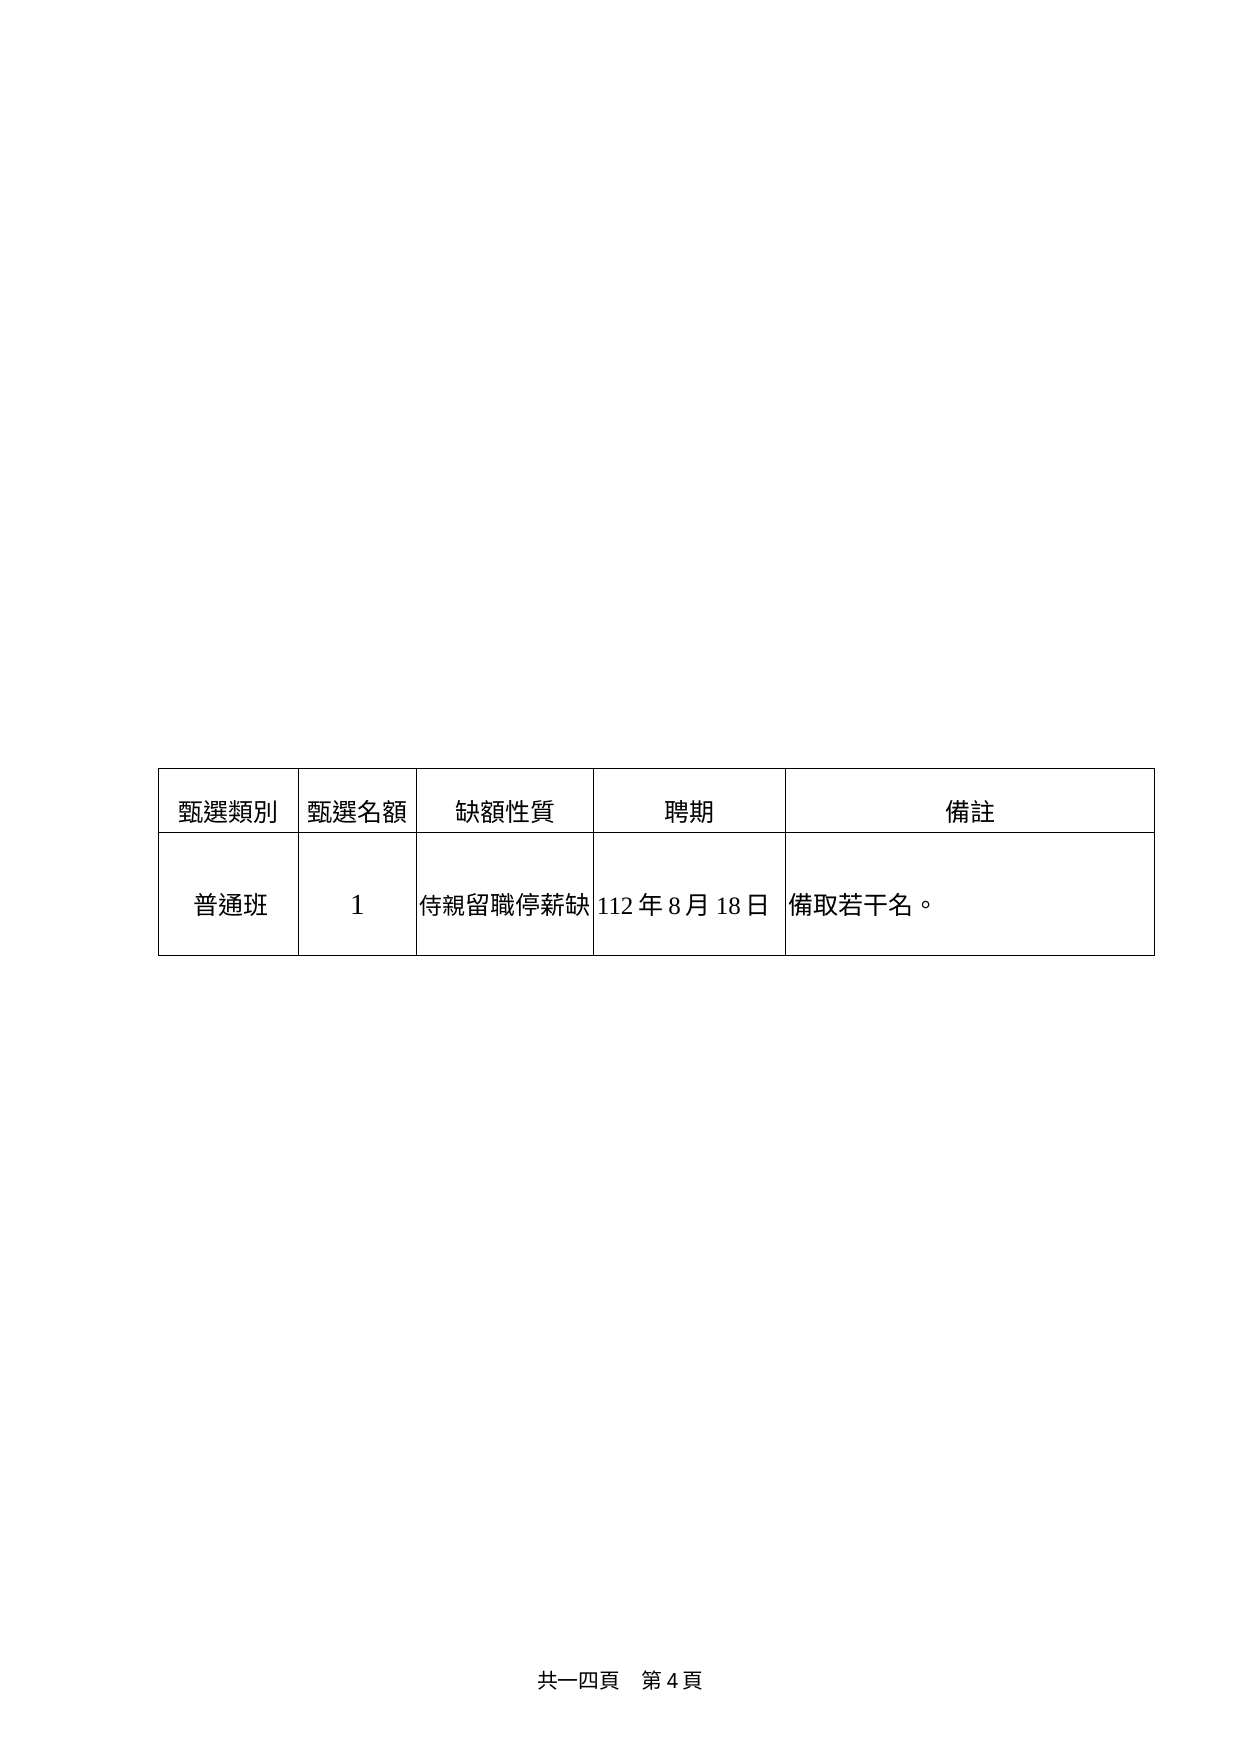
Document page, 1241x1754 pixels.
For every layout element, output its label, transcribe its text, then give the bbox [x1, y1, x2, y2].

table_header 甄選類別 [159, 769, 298, 832]
table_header 缺額性質 [417, 769, 593, 832]
table_cell 112年8月18日 [594, 833, 785, 954]
table_cell 備取若干名。 [786, 833, 1154, 954]
table_header 聘期 [594, 769, 785, 832]
table_header 備註 [786, 769, 1154, 832]
table_header 甄選名額 [299, 769, 416, 832]
table_cell 1 [299, 833, 416, 954]
table_cell 侍親留職停薪缺 [417, 833, 593, 954]
table_cell 普通班 [159, 833, 298, 954]
